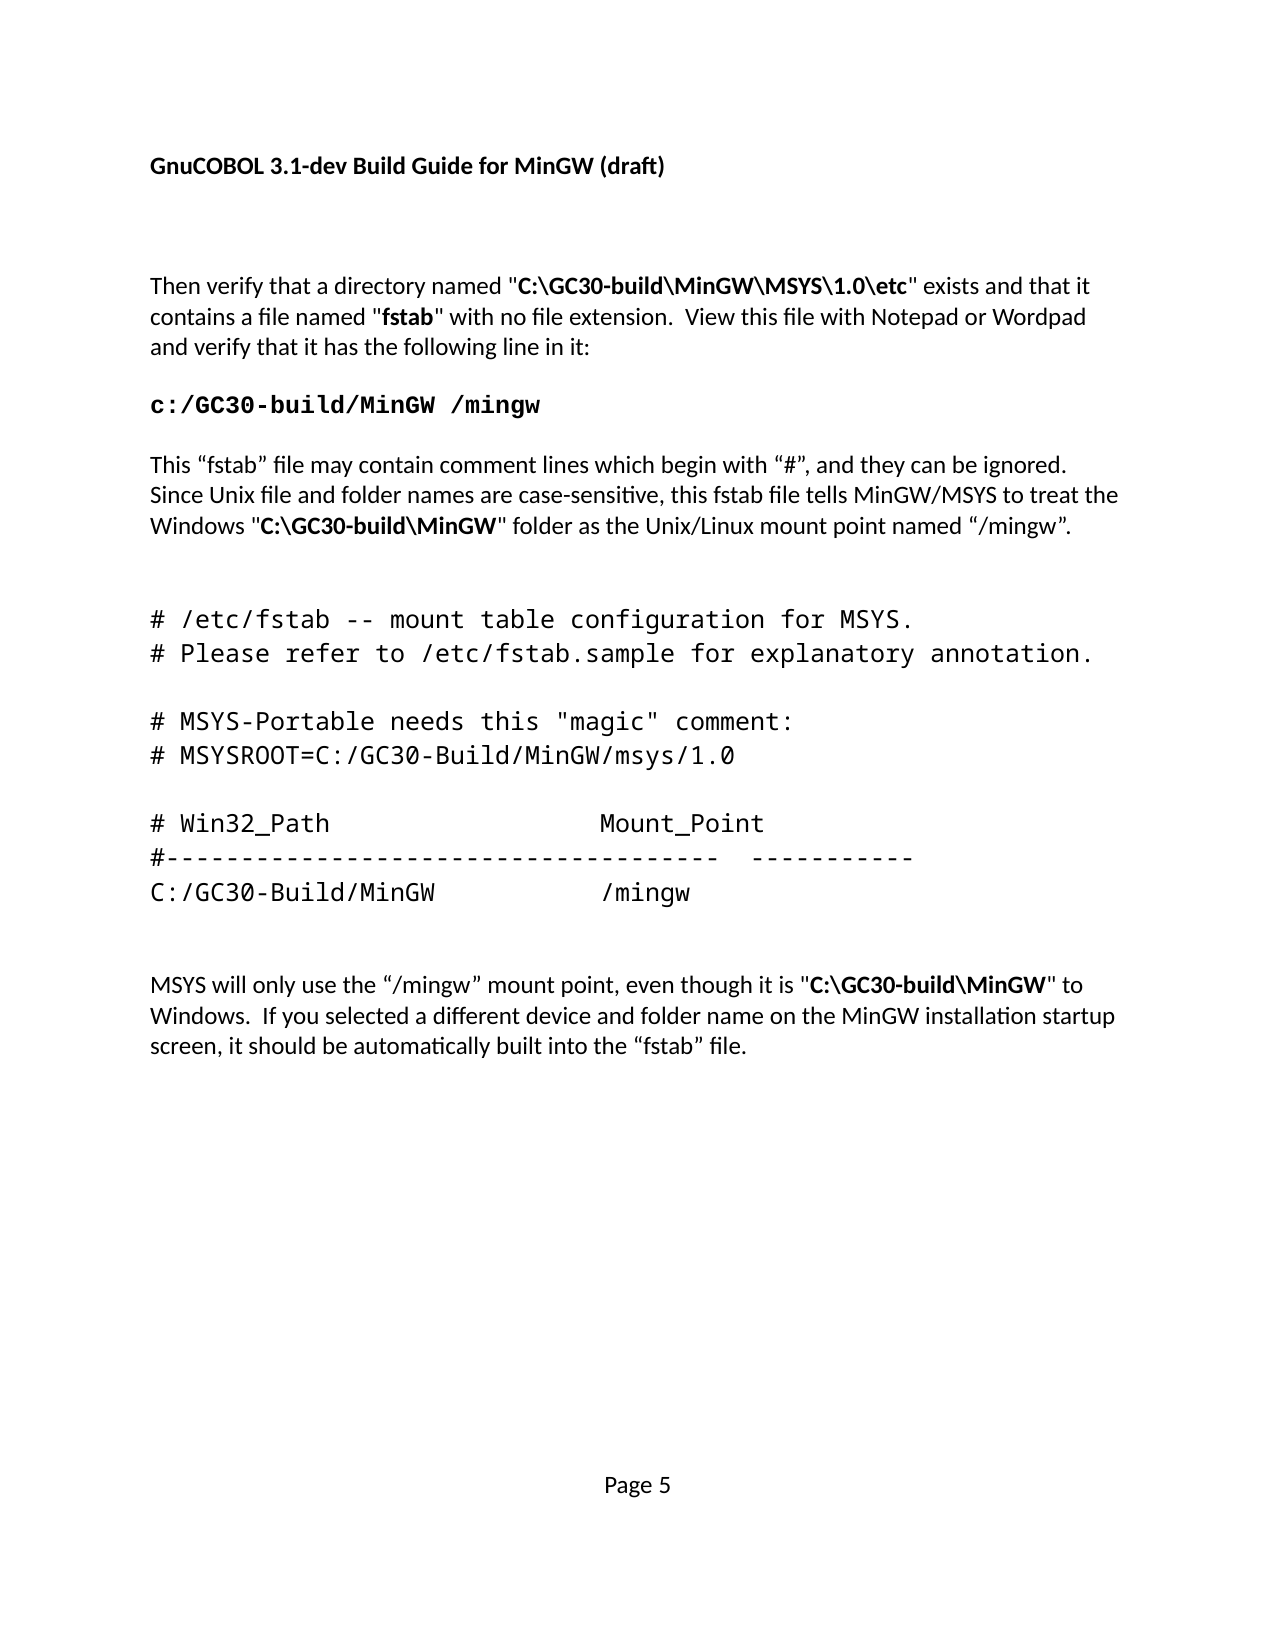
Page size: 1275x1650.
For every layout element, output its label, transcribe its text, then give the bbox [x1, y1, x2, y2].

text # MSYSROOT=C:/GC30-Build/MinGW/msys/1.0 [150, 738, 1125, 772]
text # Please refer to /etc/fstab.sample for explanatory annotation. [150, 636, 1125, 670]
text # MSYS-Portable needs this "magic" comment: [150, 704, 1125, 738]
text Then verify that a directory named "C:\GC30-build\MinGW\MSYS\1.0\etc" exists and that it contains a file named "fstab" with no file extension. View this file with Notepad or Wordpad and verify that it has the following line in it: [150, 270, 1125, 362]
text c:/GC30-build/MinGW /mingw [150, 392, 1125, 421]
text MSYS will only use the “/mingw” mount point, even though it is "C:\GC30-build\MinGW" to Windows. If you selected a different device and folder name on the MinGW installation startup screen, it should be automatically built into the “fstab” file. [150, 969, 1125, 1061]
text #------------------------------------- ----------- [150, 840, 1125, 874]
text This “fstab” file may contain comment lines which begin with “#”, and they can be ignored. Since Unix file and folder names are case-sensitive, this fstab file tells MinGW/MSYS to treat the Windows "C:\GC30-build\MinGW" folder as the Unix/Linux mount point named “/mingw”. [150, 449, 1125, 541]
text C:/GC30-Build/MinGW /mingw [150, 874, 1125, 908]
text # Win32_Path Mount_Point [150, 806, 1125, 840]
text # /etc/fstab -- mount table configuration for MSYS. [150, 602, 1125, 636]
